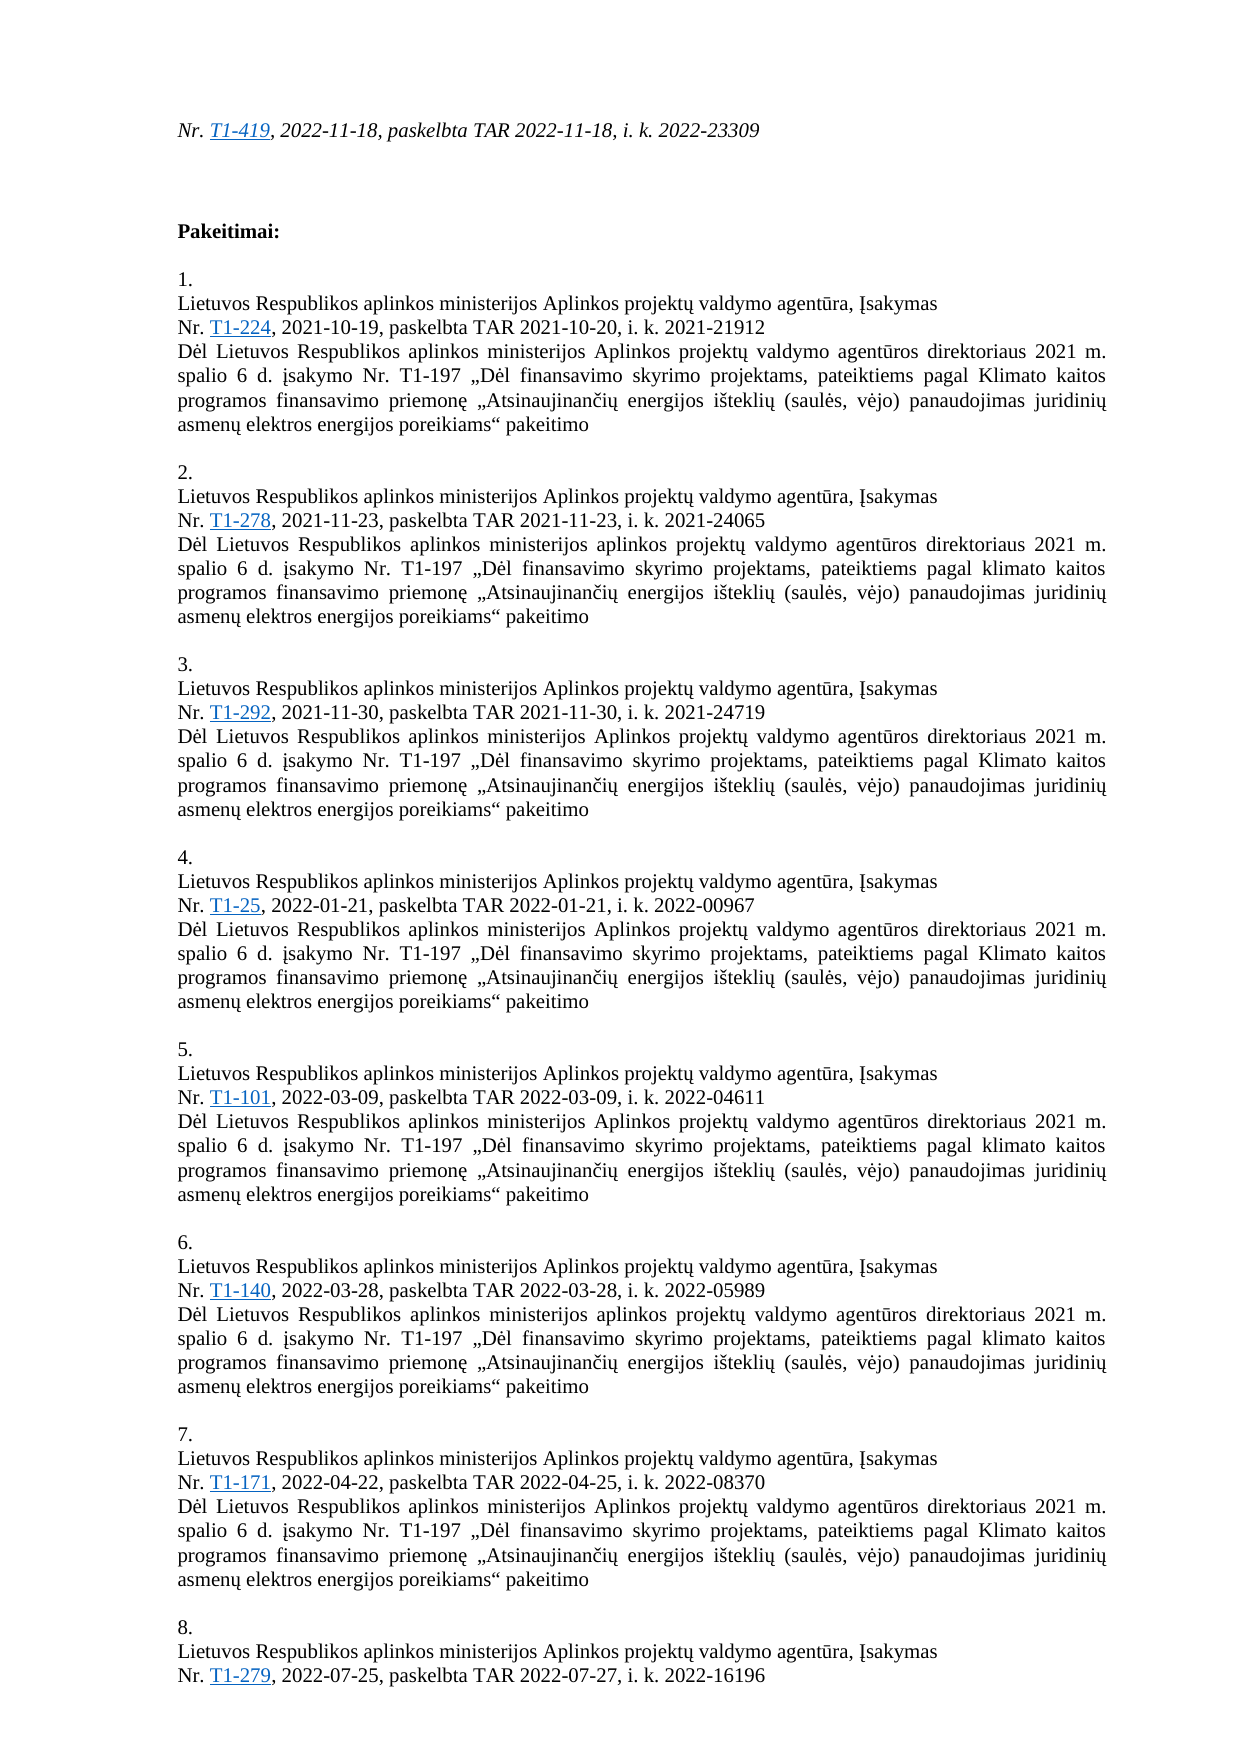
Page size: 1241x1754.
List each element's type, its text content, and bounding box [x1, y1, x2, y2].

text Nr. T1-292, 2021-11-30, paskelbta TAR 2021-11-30, i. k. 2021-24719 [177, 700, 1107, 724]
text Nr. T1-419, 2022-11-18, paskelbta TAR 2022-11-18, i. k. 2022-23309 [177, 118, 1107, 142]
text Lietuvos Respublikos aplinkos ministerijos Aplinkos projektų valdymo agentūra, Įsakymas [177, 1254, 1107, 1278]
text Nr. T1-171, 2022-04-22, paskelbta TAR 2022-04-25, i. k. 2022-08370 [177, 1470, 1107, 1494]
text Lietuvos Respublikos aplinkos ministerijos Aplinkos projektų valdymo agentūra, Įsakymas [177, 1446, 1107, 1470]
text 7. [177, 1422, 1107, 1446]
text Nr. T1-101, 2022-03-09, paskelbta TAR 2022-03-09, i. k. 2022-04611 [177, 1085, 1107, 1109]
text Nr. T1-25, 2022-01-21, paskelbta TAR 2022-01-21, i. k. 2022-00967 [177, 893, 1107, 917]
text Dėl Lietuvos Respublikos aplinkos ministerijos Aplinkos projektų valdymo agentūros direktoriaus 2021 m. spalio 6 d. įsakymo Nr. T1-197 „Dėl finansavimo skyrimo projektams, pateiktiems pagal klimato kaitos programos finansavimo priemonę „Atsinaujinančių energijos išteklių (saulės, vėjo) panaudojimas juridinių asmenų elektros energijos poreikiams“ pakeitimo [177, 1109, 1107, 1206]
text 1. [177, 267, 1107, 291]
text Nr. T1-279, 2022-07-25, paskelbta TAR 2022-07-27, i. k. 2022-16196 [177, 1663, 1107, 1687]
text Dėl Lietuvos Respublikos aplinkos ministerijos Aplinkos projektų valdymo agentūros direktoriaus 2021 m. spalio 6 d. įsakymo Nr. T1-197 „Dėl finansavimo skyrimo projektams, pateiktiems pagal Klimato kaitos programos finansavimo priemonę „Atsinaujinančių energijos išteklių (saulės, vėjo) panaudojimas juridinių asmenų elektros energijos poreikiams“ pakeitimo [177, 1494, 1107, 1591]
text Lietuvos Respublikos aplinkos ministerijos Aplinkos projektų valdymo agentūra, Įsakymas [177, 676, 1107, 700]
text 4. [177, 845, 1107, 869]
text Lietuvos Respublikos aplinkos ministerijos Aplinkos projektų valdymo agentūra, Įsakymas [177, 484, 1107, 508]
text Pakeitimai: [177, 219, 1107, 243]
text Nr. T1-278, 2021-11-23, paskelbta TAR 2021-11-23, i. k. 2021-24065 [177, 508, 1107, 532]
text Dėl Lietuvos Respublikos aplinkos ministerijos Aplinkos projektų valdymo agentūros direktoriaus 2021 m. spalio 6 d. įsakymo Nr. T1-197 „Dėl finansavimo skyrimo projektams, pateiktiems pagal Klimato kaitos programos finansavimo priemonę „Atsinaujinančių energijos išteklių (saulės, vėjo) panaudojimas juridinių asmenų elektros energijos poreikiams“ pakeitimo [177, 724, 1107, 821]
text 3. [177, 652, 1107, 676]
text Dėl Lietuvos Respublikos aplinkos ministerijos Aplinkos projektų valdymo agentūros direktoriaus 2021 m. spalio 6 d. įsakymo Nr. T1-197 „Dėl finansavimo skyrimo projektams, pateiktiems pagal Klimato kaitos programos finansavimo priemonę „Atsinaujinančių energijos išteklių (saulės, vėjo) panaudojimas juridinių asmenų elektros energijos poreikiams“ pakeitimo [177, 339, 1107, 436]
text Dėl Lietuvos Respublikos aplinkos ministerijos aplinkos projektų valdymo agentūros direktoriaus 2021 m. spalio 6 d. įsakymo Nr. T1-197 „Dėl finansavimo skyrimo projektams, pateiktiems pagal klimato kaitos programos finansavimo priemonę „Atsinaujinančių energijos išteklių (saulės, vėjo) panaudojimas juridinių asmenų elektros energijos poreikiams“ pakeitimo [177, 532, 1107, 628]
text Dėl Lietuvos Respublikos aplinkos ministerijos Aplinkos projektų valdymo agentūros direktoriaus 2021 m. spalio 6 d. įsakymo Nr. T1-197 „Dėl finansavimo skyrimo projektams, pateiktiems pagal Klimato kaitos programos finansavimo priemonę „Atsinaujinančių energijos išteklių (saulės, vėjo) panaudojimas juridinių asmenų elektros energijos poreikiams“ pakeitimo [177, 917, 1107, 1013]
text Lietuvos Respublikos aplinkos ministerijos Aplinkos projektų valdymo agentūra, Įsakymas [177, 291, 1107, 315]
text Lietuvos Respublikos aplinkos ministerijos Aplinkos projektų valdymo agentūra, Įsakymas [177, 869, 1107, 893]
text Lietuvos Respublikos aplinkos ministerijos Aplinkos projektų valdymo agentūra, Įsakymas [177, 1061, 1107, 1085]
text 8. [177, 1615, 1107, 1639]
text Nr. T1-140, 2022-03-28, paskelbta TAR 2022-03-28, i. k. 2022-05989 [177, 1278, 1107, 1302]
text Lietuvos Respublikos aplinkos ministerijos Aplinkos projektų valdymo agentūra, Įsakymas [177, 1639, 1107, 1663]
text Nr. T1-224, 2021-10-19, paskelbta TAR 2021-10-20, i. k. 2021-21912 [177, 315, 1107, 339]
text 6. [177, 1230, 1107, 1254]
text 2. [177, 460, 1107, 484]
text 5. [177, 1037, 1107, 1061]
text Dėl Lietuvos Respublikos aplinkos ministerijos aplinkos projektų valdymo agentūros direktoriaus 2021 m. spalio 6 d. įsakymo Nr. T1-197 „Dėl finansavimo skyrimo projektams, pateiktiems pagal klimato kaitos programos finansavimo priemonę „Atsinaujinančių energijos išteklių (saulės, vėjo) panaudojimas juridinių asmenų elektros energijos poreikiams“ pakeitimo [177, 1302, 1107, 1398]
